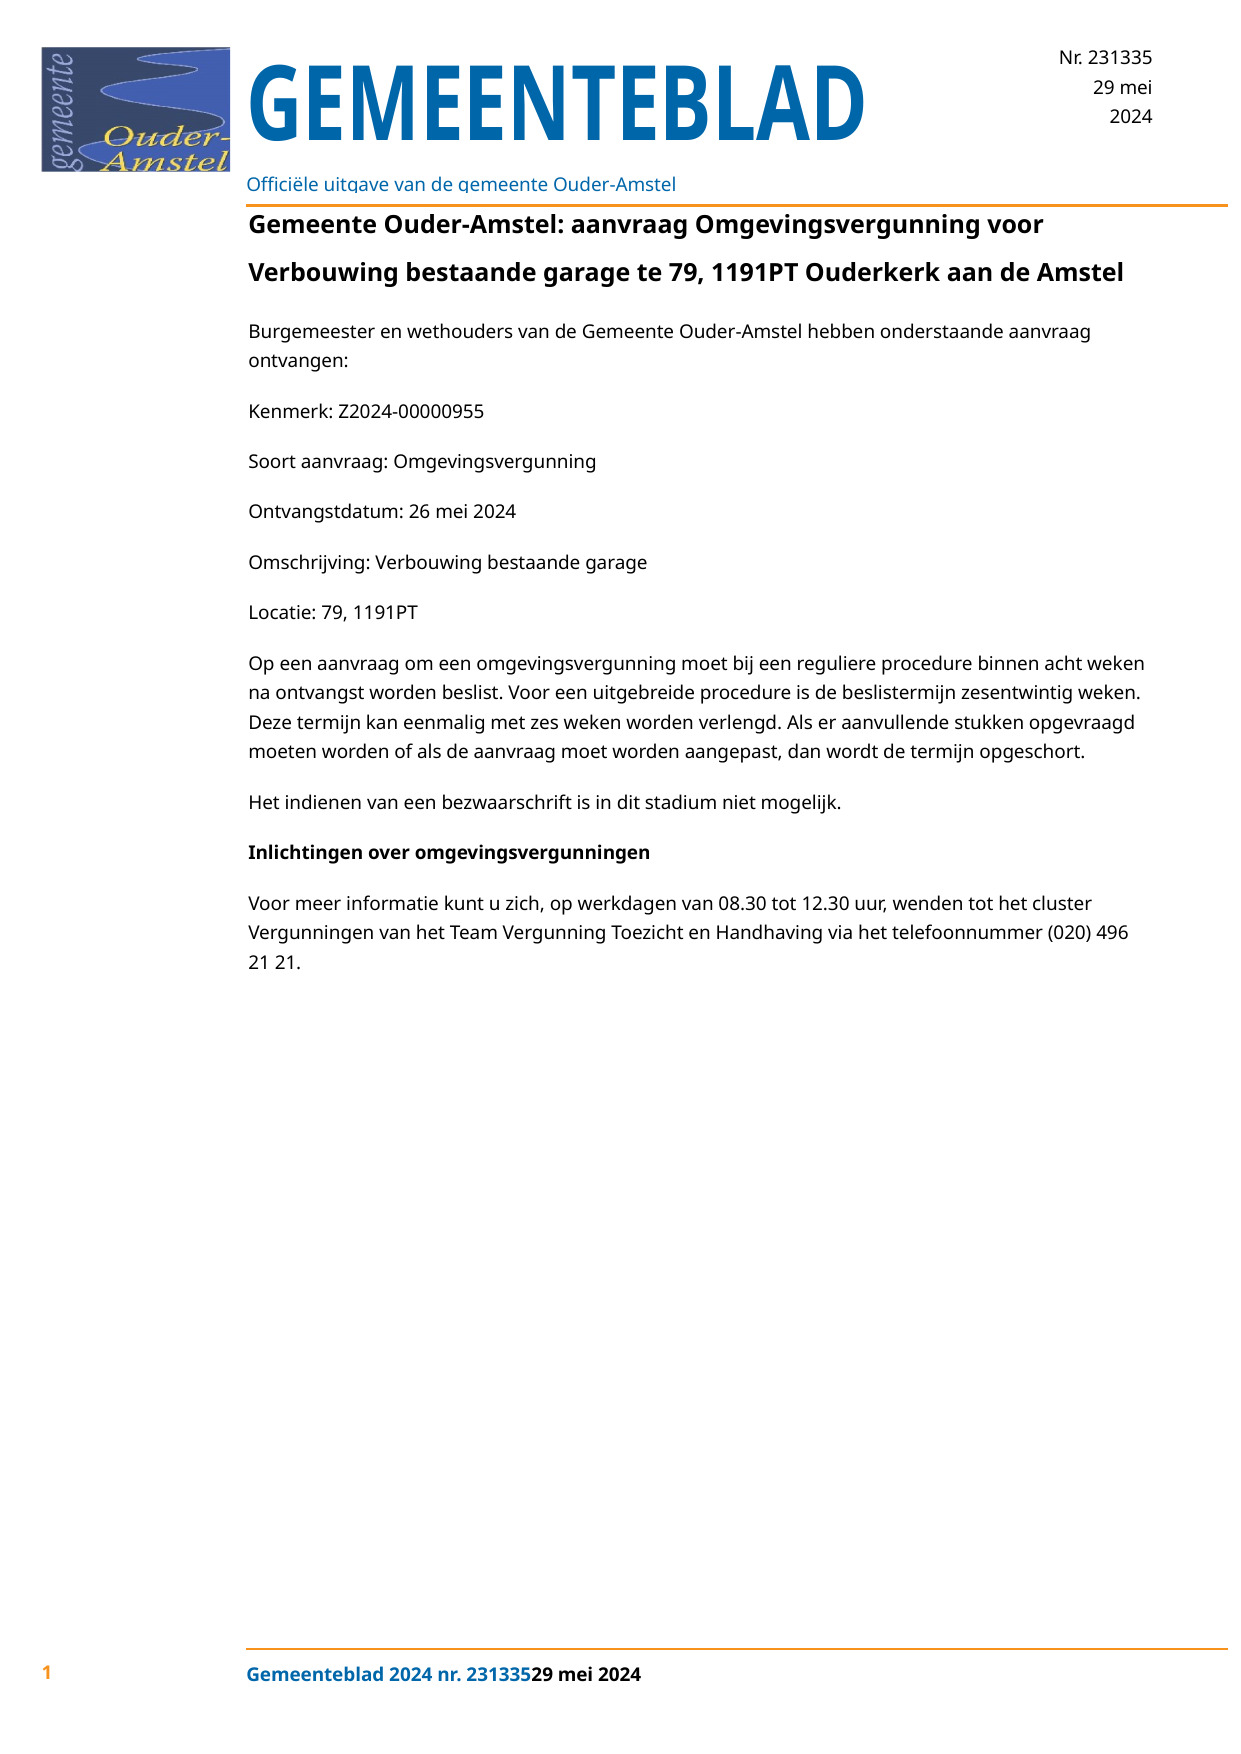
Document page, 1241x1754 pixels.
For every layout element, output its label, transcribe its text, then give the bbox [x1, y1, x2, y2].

picture [41, 47, 231, 172]
text Op een aanvraag om een omgevingsvergunning moet bij een reguliere procedure binnen acht weken na ontvangst worden beslist. Voor een uitgebreide procedure is de beslistermijn zesentwintig weken. Deze termijn kan eenmalig met zes weken worden verlengd. Als er aanvullende stukken opgevraagd moeten worden of als de aanvraag moet worden aangepast, dan wordt de termijn opgeschort. [248, 650, 1152, 764]
text Het indienen van een bezwaarschrift is in dit stadium niet mogelijk. [248, 789, 1152, 815]
text Omschrijving: Verbouwing bestaande garage [248, 549, 1152, 575]
text Voor meer informatie kunt u zich, op werkdagen van 08.30 tot 12.30 uur, wenden tot het cluster Vergunningen van het Team Vergunning Toezicht en Handhaving via het telefoonnummer (020) 496 21 21. [248, 890, 1152, 975]
text Locatie: 79, 1191PT [248, 599, 1152, 625]
text Ontvangstdatum: 26 mei 2024 [248, 499, 1152, 524]
text Kenmerk: Z2024-00000955 [248, 398, 1152, 424]
text Burgemeester en wethouders van de Gemeente Ouder-Amstel hebben onderstaande aanvraag ontvangen: [248, 318, 1152, 373]
text Gemeente Ouder-Amstel: aanvraag Omgevingsvergunning voor Verbouwing bestaande garage te 79, 1191PT Ouderkerk aan de Amstel [248, 207, 1152, 288]
text Inlichtingen over omgevingsvergunningen [248, 839, 1152, 865]
text Soort aanvraag: Omgevingsvergunning [248, 448, 1152, 474]
